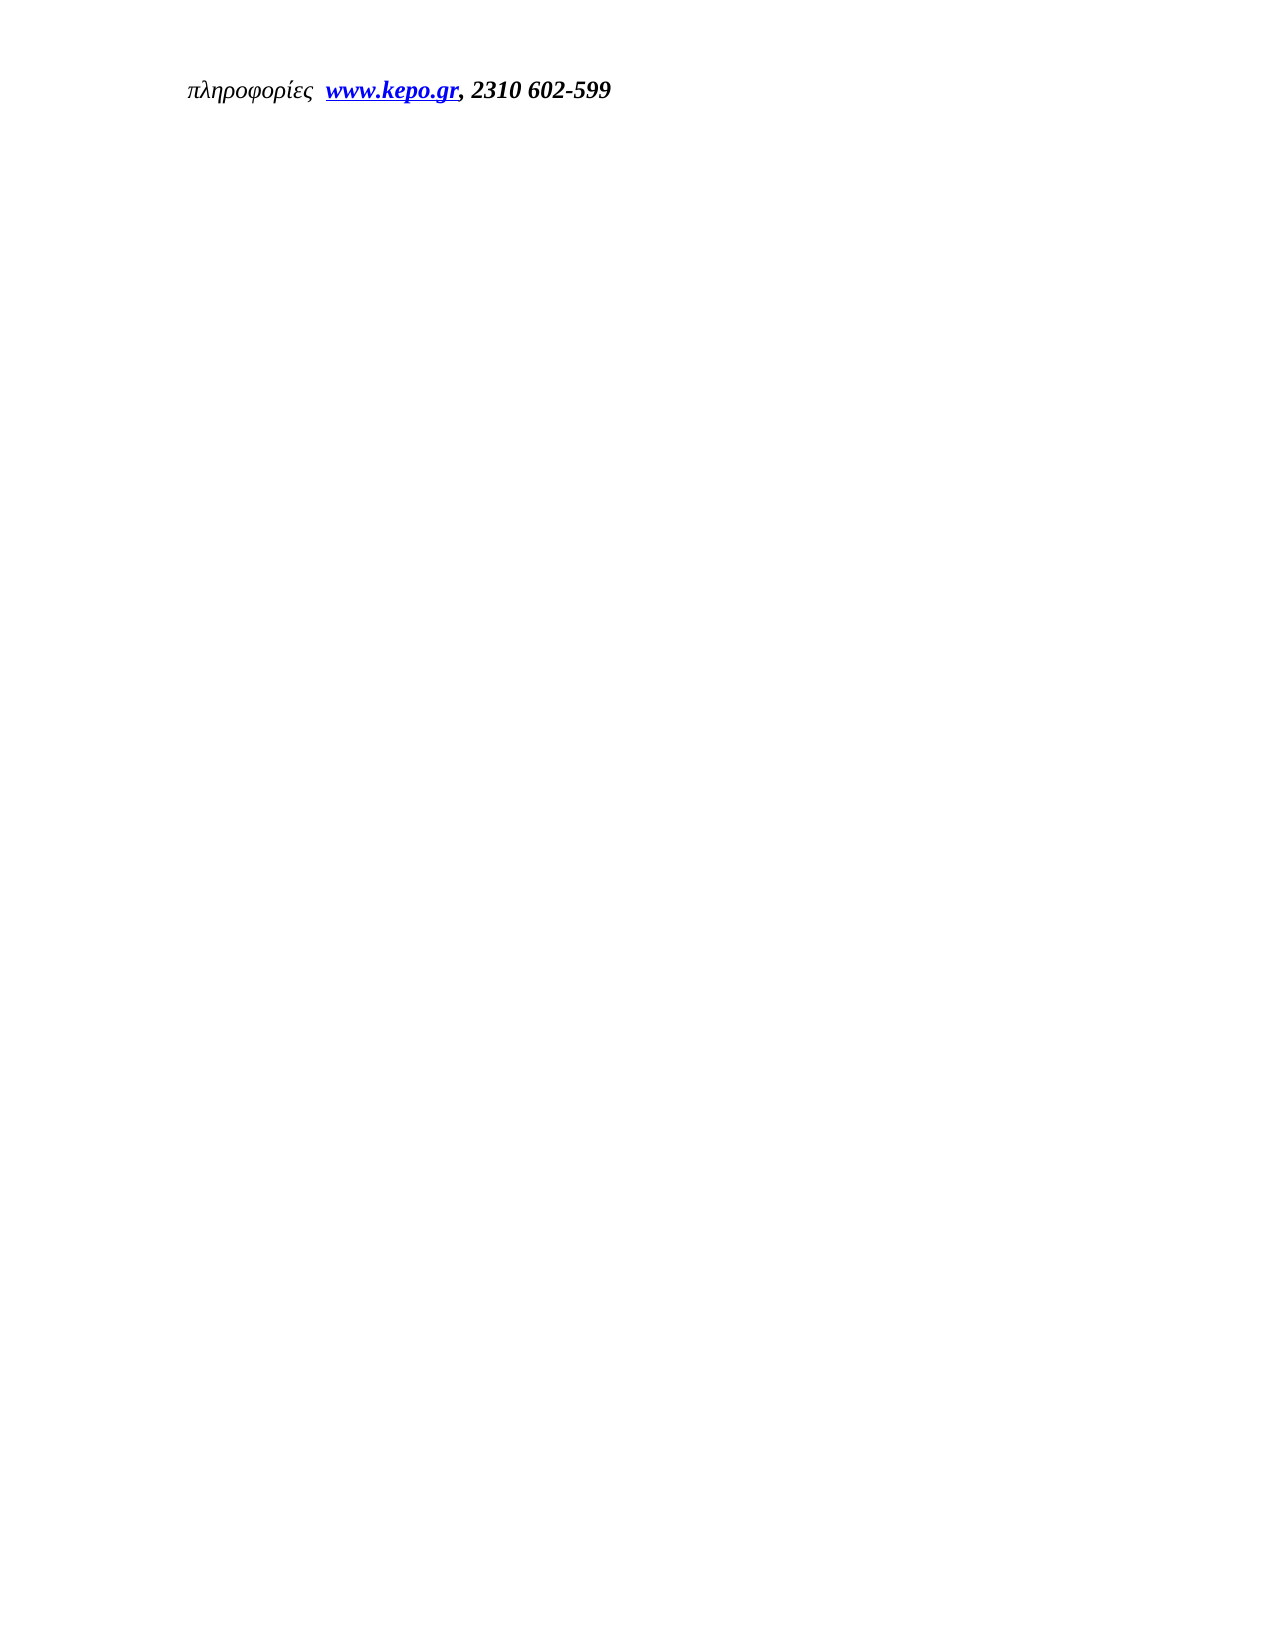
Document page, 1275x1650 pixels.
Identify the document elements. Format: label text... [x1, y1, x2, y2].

text πληροφορίες www.kepo.gr, 2310 602-599 [187, 75, 1087, 104]
